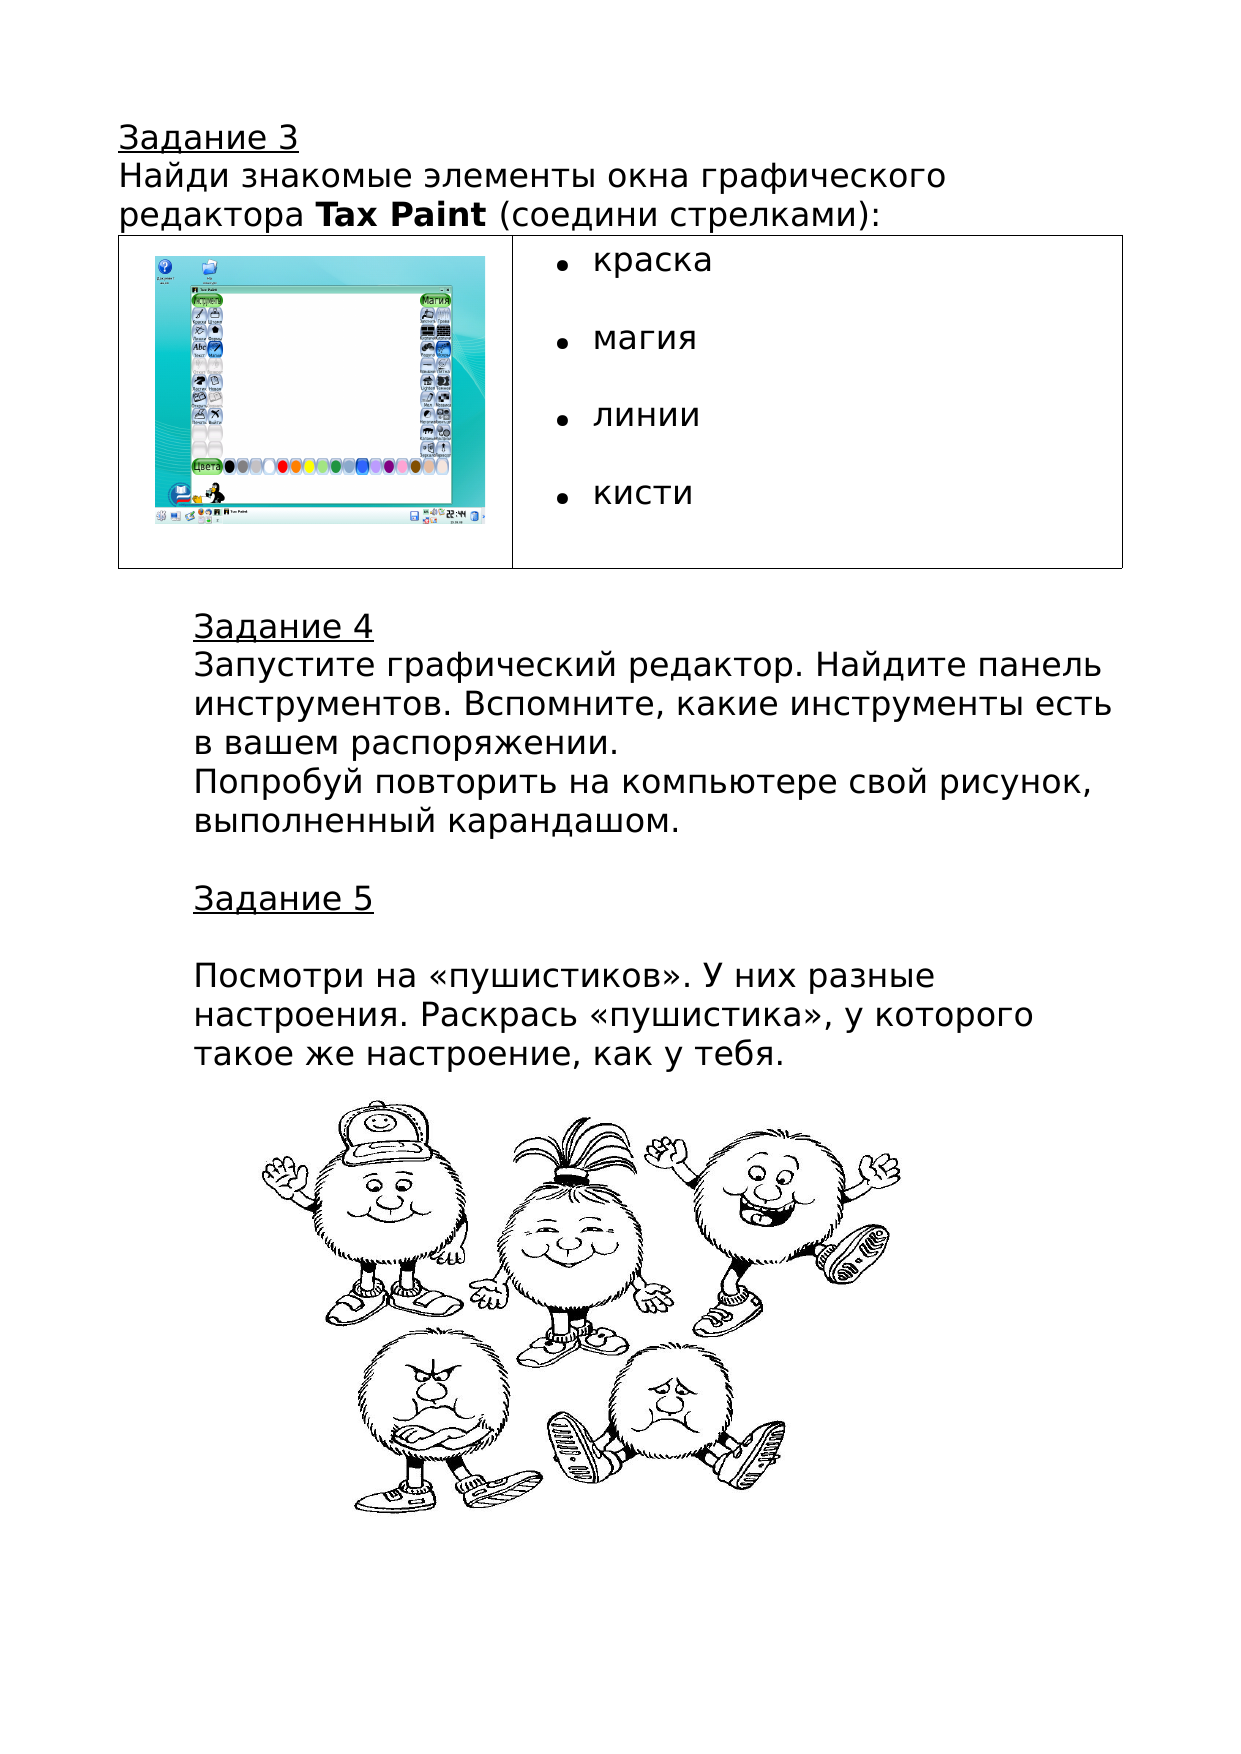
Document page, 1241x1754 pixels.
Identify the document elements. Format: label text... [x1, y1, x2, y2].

list Посмотри на «пушистиков». У них разные настроения. Раскрась «пушистика», у которого такое же настроение, как у тебя. [156, 957, 1122, 1073]
table_header [119, 524, 512, 568]
picture [155, 256, 486, 524]
list Попробуй повторить на компьютере свой рисунок, выполненный карандашом. [156, 762, 1122, 840]
text Задание 3 [118, 118, 1122, 157]
text Найди знакомые элементы окна графического редактора Tax Paint (соедини стрелками): [118, 157, 1122, 235]
table_header [119, 236, 512, 523]
list Запустите графический редактор. Найдите панель инструментов. Вспомните, какие инструменты есть в вашем распоряжении. [156, 646, 1122, 762]
list Задание 5 [156, 879, 1122, 918]
picture [246, 1092, 925, 1530]
list Задание 4 [156, 607, 1122, 646]
table_header краска магия линии кисти [513, 236, 1122, 568]
